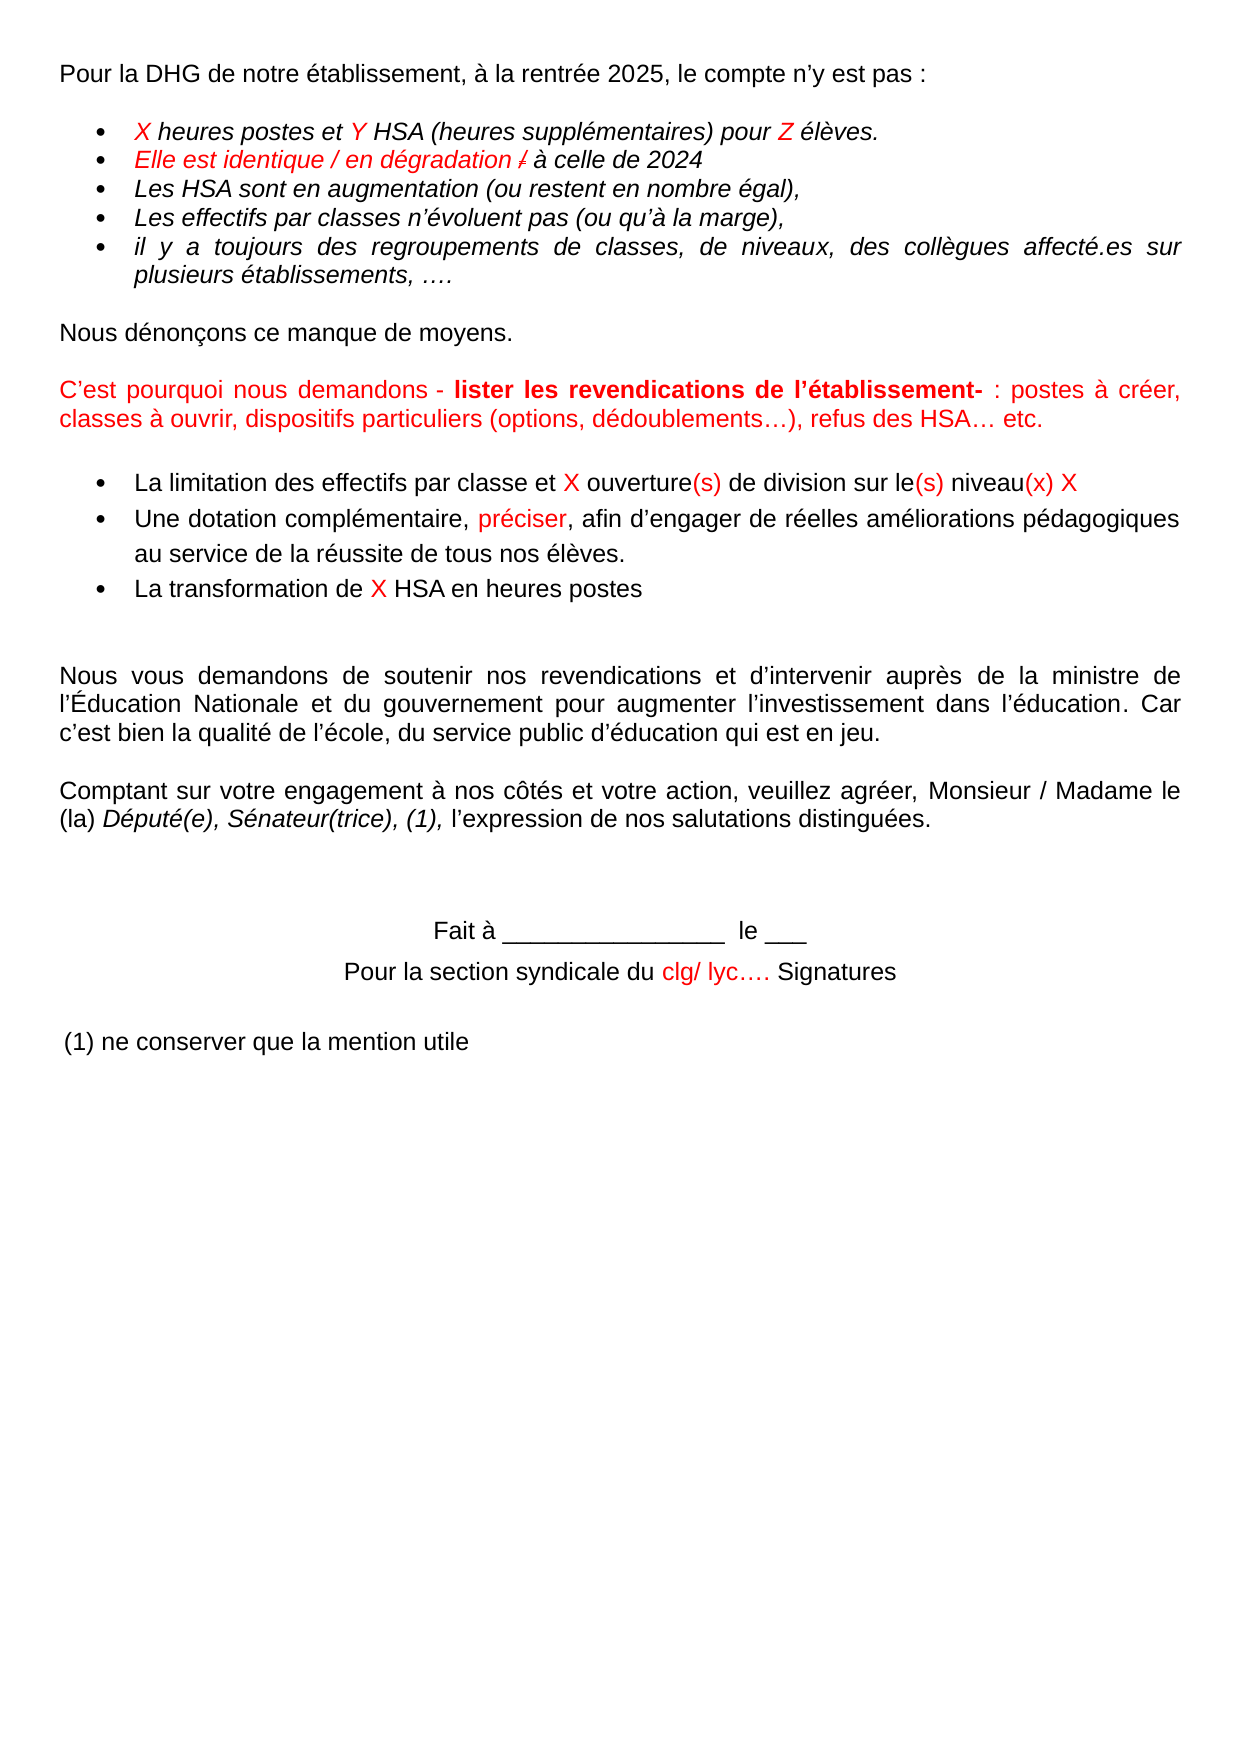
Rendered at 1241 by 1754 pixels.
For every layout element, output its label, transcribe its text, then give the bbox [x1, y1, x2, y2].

list La transformation de X HSA en heures postes [97, 568, 1181, 603]
list Une dotation complémentaire, préciser, afin d’engager de réelles améliorations pédagogiques au service de la réussite de tous nos élèves. [97, 497, 1181, 568]
list X heures postes et Y HSA (heures supplémentaires) pour Z élèves. [97, 117, 1181, 145]
list il y a toujours des regroupements de classes, de niveaux, des collègues affecté.es sur plusieurs établissements, …. [97, 232, 1181, 289]
text Pour la DHG de notre établissement, à la rentrée 2025, le compte n’y est pas : [59, 59, 1181, 88]
text Comptant sur votre engagement à nos côtés et votre action, veuillez agréer, Monsieur / Madame le (la) Député(e), Sénateur(trice), (1), l’expression de nos salutations distinguées. [59, 776, 1181, 833]
text Nous vous demandons de soutenir nos revendications et d’intervenir auprès de la ministre de l’Éducation Nationale et du gouvernement pour augmenter l’investissement dans l’éducation. Car c’est bien la qualité de l’école, du service public d’éducation qui est en jeu. [59, 661, 1181, 747]
list Les HSA sont en augmentation (ou restent en nombre égal), [97, 174, 1181, 203]
list Elle est identique / en dégradation / à celle de 2024 [97, 145, 1181, 174]
text Nous dénonçons ce manque de moyens. [59, 318, 1181, 347]
text Fait à ________________ le ___ [59, 916, 1181, 944]
list La limitation des effectifs par classe et X ouverture(s) de division sur le(s) niveau(x) X [97, 462, 1181, 497]
text Pour la section syndicale du clg/ lyc…. Signatures [59, 957, 1181, 986]
list Les effectifs par classes n’évoluent pas (ou qu’à la marge), [97, 203, 1181, 232]
list ne conserver que la mention utile [64, 1027, 1181, 1056]
text C’est pourquoi nous demandons - lister les revendications de l’établissement- : postes à créer, classes à ouvrir, dispositifs particuliers (options, dédoublements…), refus des HSA… etc. [59, 375, 1181, 433]
